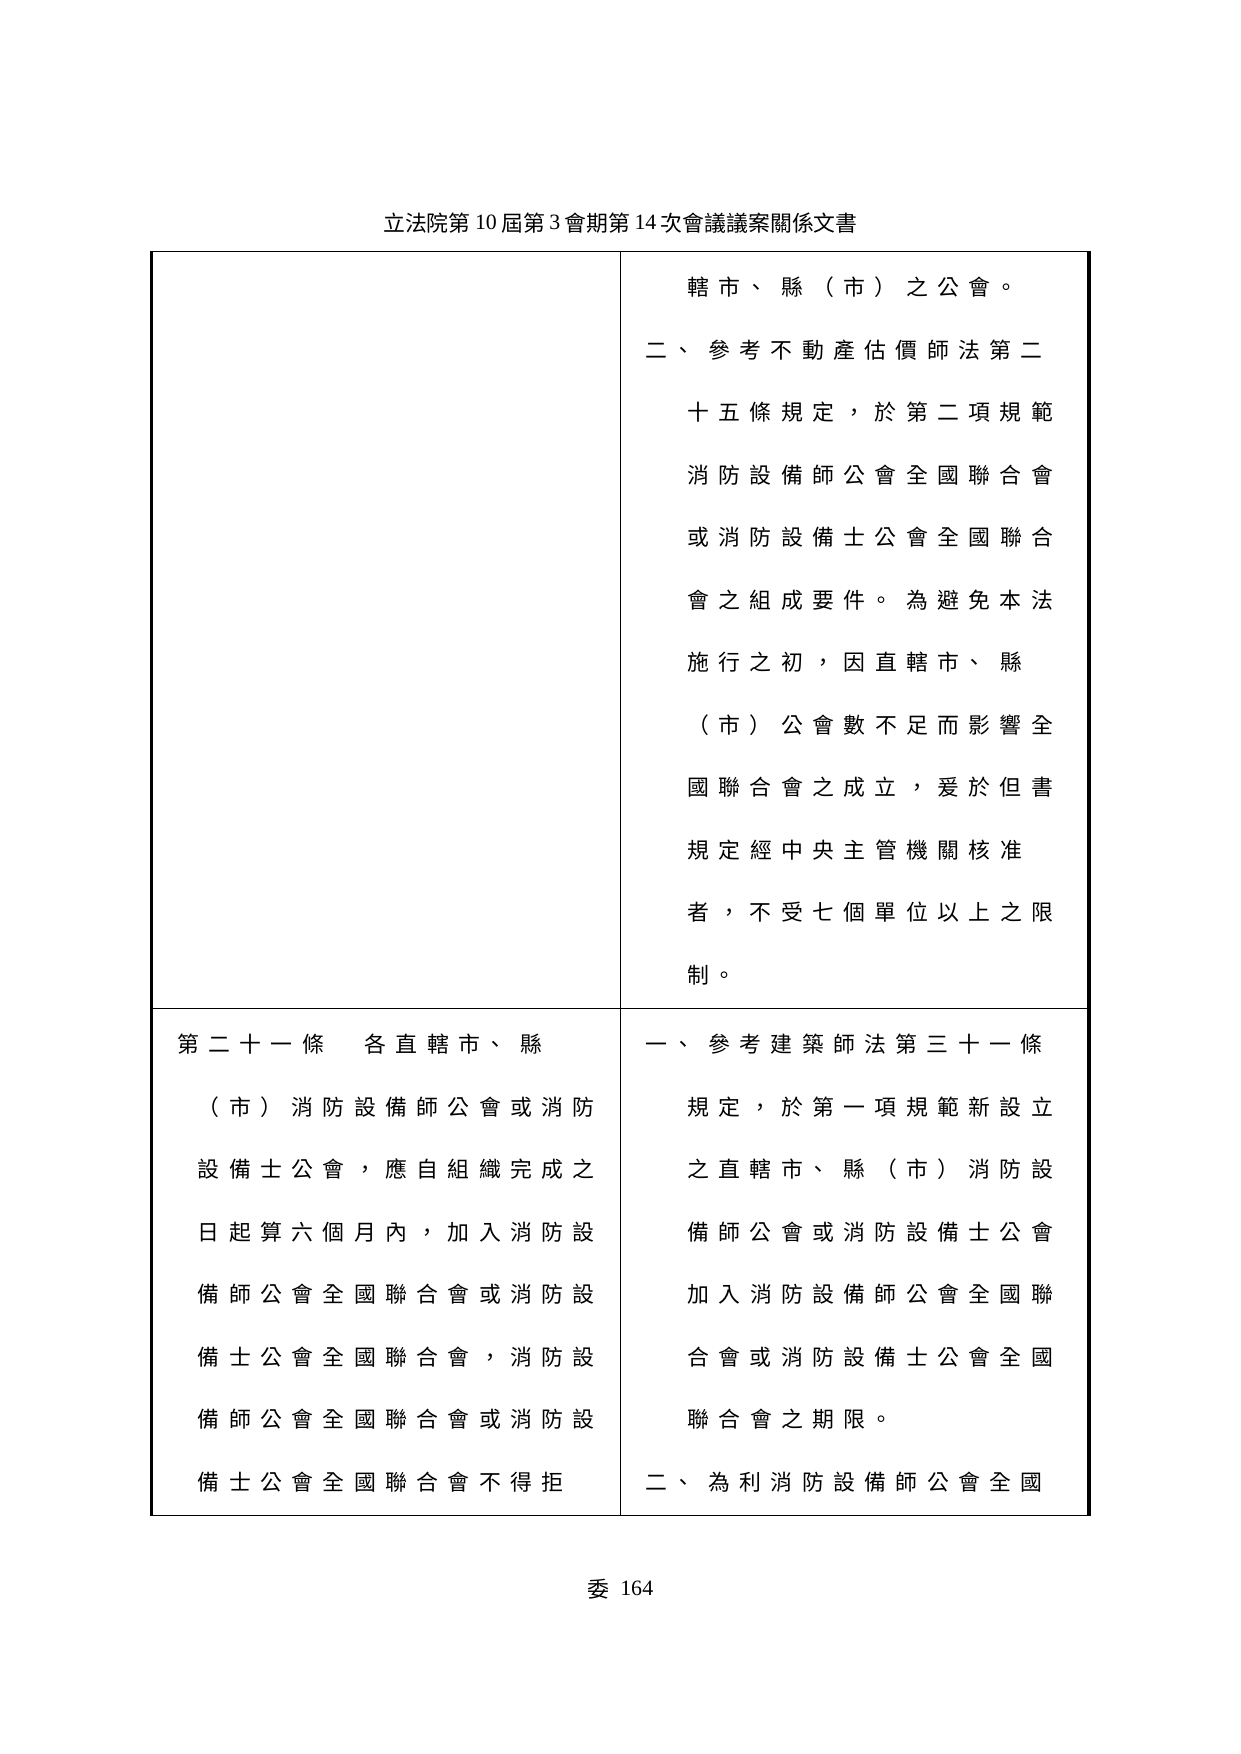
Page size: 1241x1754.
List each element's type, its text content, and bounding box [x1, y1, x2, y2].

table_cell 一、參考建築師法第三十一條規定，於第一項規範新設立之直轄市、縣（市）消防設備師公會或消防設備士公會加入消防設備師公會全國聯合會或消防設備士公會全國聯合會之期限。 二、為利消防設備師公會全國 [621, 1009, 1087, 1514]
table_cell [153, 252, 620, 1008]
table_cell 第二十一條 各直轄市、縣（市）消防設備師公會或消防設備士公會，應自組織完成之日起算六個月內，加入消防設備師公會全國聯合會或消防設備士公會全國聯合會，消防設備師公會全國聯合會或消防設備士公會全國聯合會不得拒 [153, 1009, 620, 1514]
table_cell 轄市、縣（市）之公會。 二、參考不動產估價師法第二十五條規定，於第二項規範消防設備師公會全國聯合會或消防設備士公會全國聯合會之組成要件。為避免本法施行之初，因直轄市、縣（市）公會數不足而影響全國聯合會之成立，爰於但書規定經中央主管機關核准者，不受七個單位以上之限制。 [621, 252, 1087, 1008]
